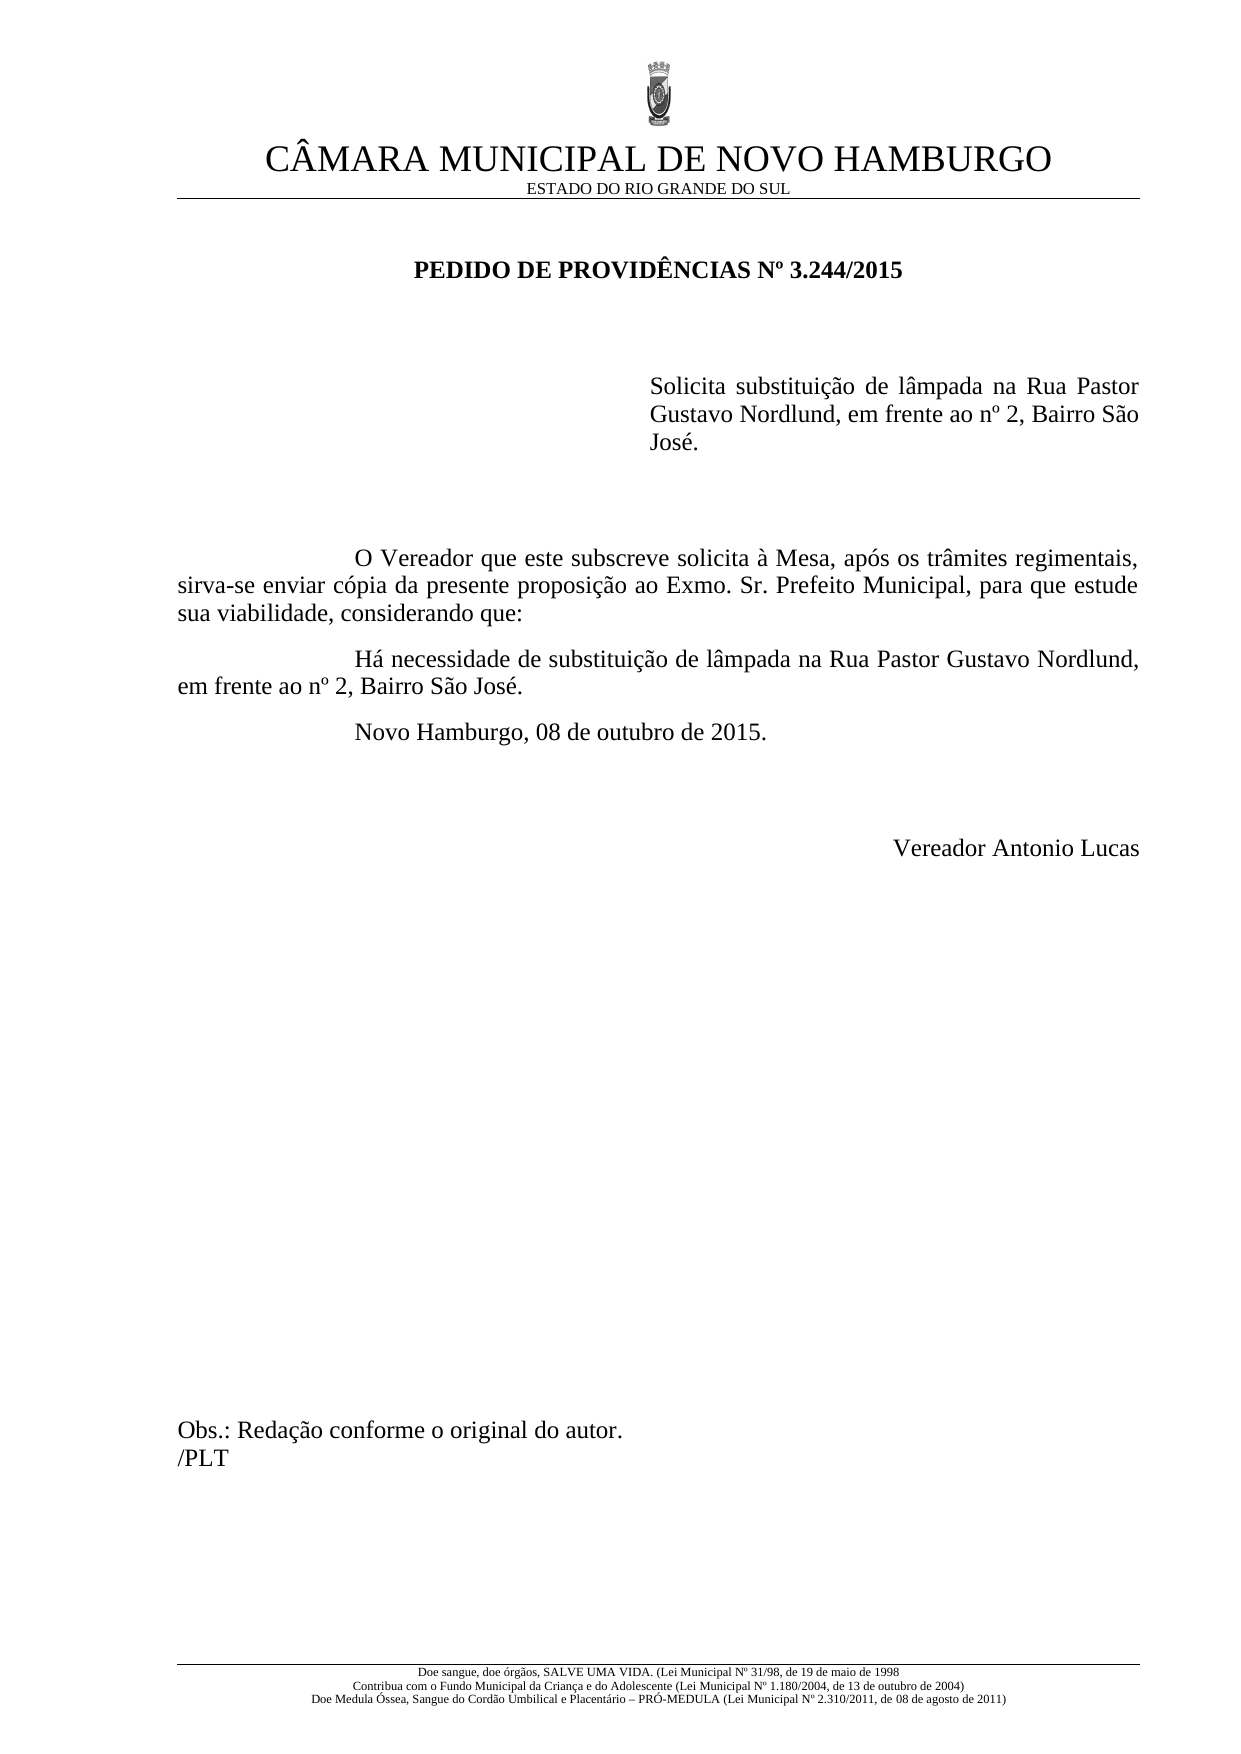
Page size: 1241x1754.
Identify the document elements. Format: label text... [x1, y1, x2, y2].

text Novo Hamburgo, 08 de outubro de 2015. [177, 718, 1140, 746]
text Solicita substituição de lâmpada na Rua Pastor Gustavo Nordlund, em frente ao nº 2, Bairro São José. [649, 372, 1140, 455]
text Vereador Antonio Lucas [177, 834, 1140, 862]
text Obs.: Redação conforme o original do autor. [177, 1416, 1140, 1444]
text O Vereador que este subscreve solicita à Mesa, após os trâmites regimentais, sirva-se enviar cópia da presente proposição ao Exmo. Sr. Prefeito Municipal, para que estude sua viabilidade, considerando que: [177, 544, 1140, 627]
text Há necessidade de substituição de lâmpada na Rua Pastor Gustavo Nordlund, em frente ao nº 2, Bairro São José. [177, 645, 1140, 700]
text /PLT [177, 1444, 1140, 1471]
text PEDIDO DE PROVIDÊNCIAS Nº 3.244/2015 [177, 256, 1140, 284]
